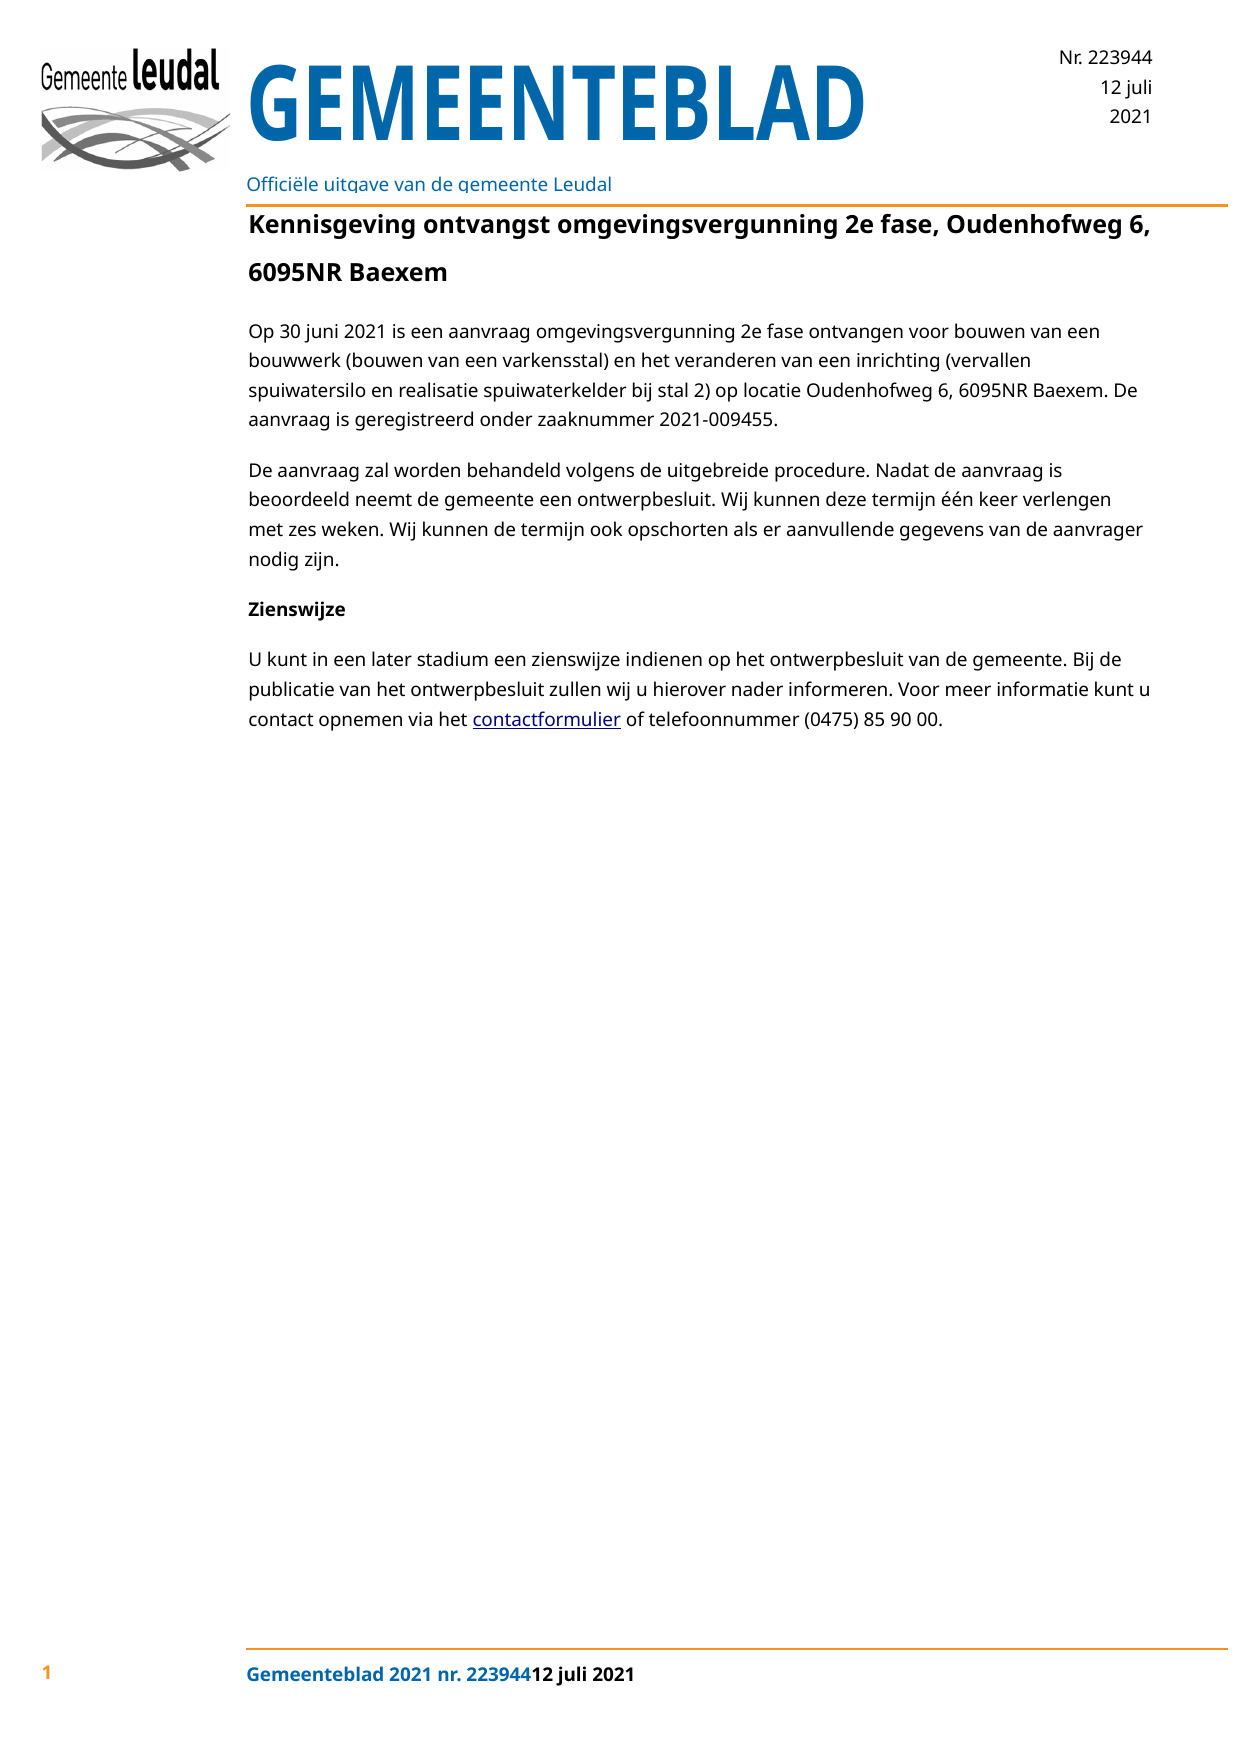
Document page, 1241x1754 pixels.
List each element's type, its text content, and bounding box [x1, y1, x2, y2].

text Zienswijze [248, 596, 1152, 622]
text Kennisgeving ontvangst omgevingsvergunning 2e fase, Oudenhofweg 6, 6095NR Baexem [248, 207, 1152, 288]
picture [41, 47, 231, 172]
text De aanvraag zal worden behandeld volgens de uitgebreide procedure. Nadat de aanvraag is beoordeeld neemt de gemeente een ontwerpbesluit. Wij kunnen deze termijn één keer verlengen met zes weken. Wij kunnen de termijn ook opschorten als er aanvullende gegevens van de aanvrager nodig zijn. [248, 457, 1152, 572]
text Op 30 juni 2021 is een aanvraag omgevingsvergunning 2e fase ontvangen voor bouwen van een bouwwerk (bouwen van een varkensstal) en het veranderen van een inrichting (vervallen spuiwatersilo en realisatie spuiwaterkelder bij stal 2) op locatie Oudenhofweg 6, 6095NR Baexem. De aanvraag is geregistreerd onder zaaknummer 2021-009455. [248, 318, 1152, 432]
text U kunt in een later stadium een zienswijze indienen op het ontwerpbesluit van de gemeente. Bij de publicatie van het ontwerpbesluit zullen wij u hierover nader informeren. Voor meer informatie kunt u contact opnemen via het contactformulier of telefoonnummer (0475) 85 90 00. [248, 647, 1152, 732]
